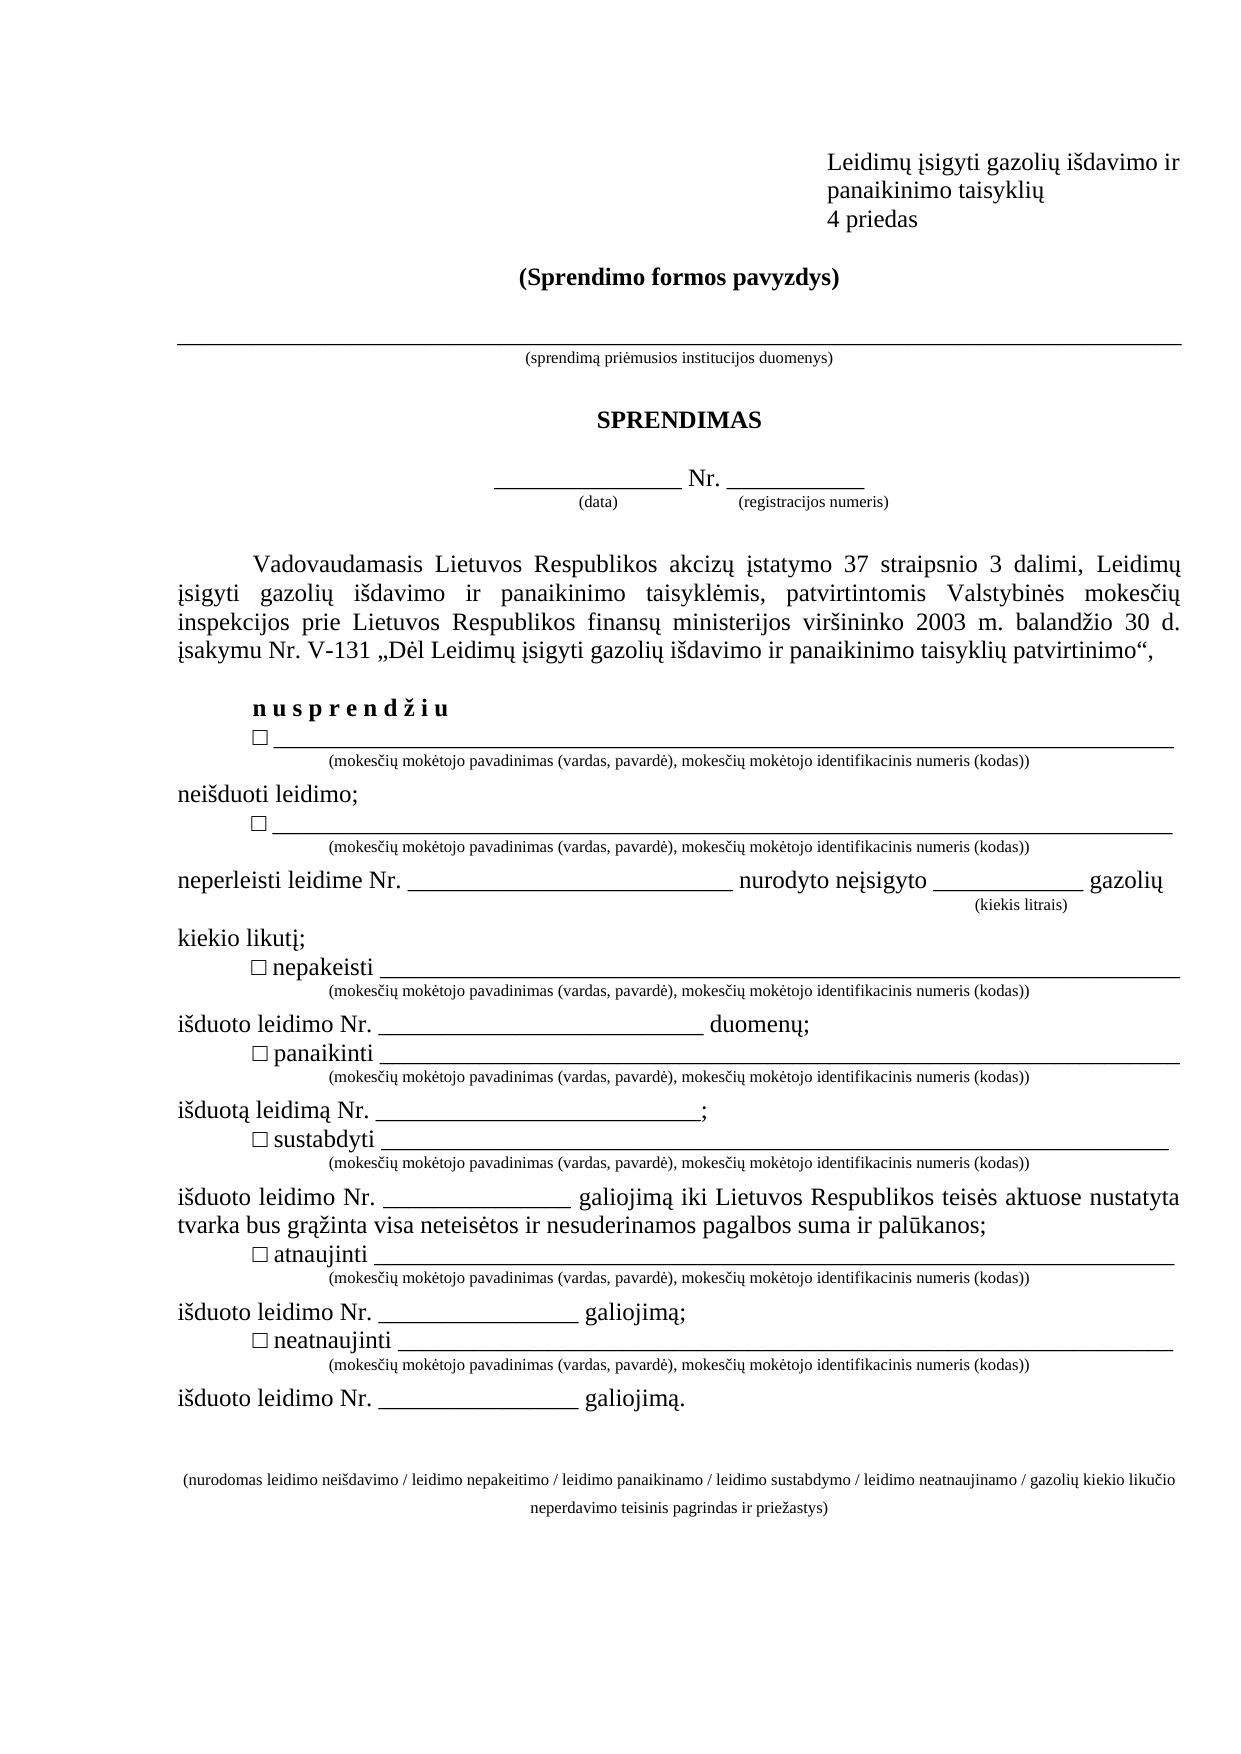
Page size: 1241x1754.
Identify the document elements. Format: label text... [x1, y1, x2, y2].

text (mokesčių mokėtojo pavadinimas (vardas, pavardė), mokesčių mokėtojo identifikacinis numeris (kodas)) [177, 1354, 1181, 1383]
text išduoto leidimo Nr. ________________ galiojimą. [177, 1383, 1181, 1412]
text □ ________________________________________________________________________ [177, 722, 1181, 751]
text (mokesčių mokėtojo pavadinimas (vardas, pavardė), mokesčių mokėtojo identifikacinis numeris (kodas)) [177, 1268, 1181, 1297]
text _______________ Nr. ___________ [177, 463, 1181, 492]
text panaikinimo taisyklių [177, 176, 1181, 204]
text SPRENDIMAS [177, 406, 1181, 434]
text □ neatnaujinti ______________________________________________________________ [177, 1326, 1181, 1354]
text (data) (registracijos numeris) [177, 492, 1181, 521]
text išduoto leidimo Nr. ________________ galiojimą; [177, 1297, 1181, 1326]
text (sprendimą priėmusios institucijos duomenys) [177, 348, 1181, 377]
text (nurodomas leidimo neišdavimo / leidimo nepakeitimo / leidimo panaikinamo / leidimo sustabdymo / leidimo neatnaujinamo / gazolių kiekio likučio neperdavimo teisinis pagrindas ir priežastys) [177, 1469, 1181, 1527]
text (Sprendimo formos pavyzdys) [177, 262, 1181, 291]
text n u s p r e n d ž i u [177, 693, 1181, 722]
text □ atnaujinti ________________________________________________________________ [177, 1239, 1181, 1268]
text (mokesčių mokėtojo pavadinimas (vardas, pavardė), mokesčių mokėtojo identifikacinis numeris (kodas)) [177, 1153, 1181, 1182]
text □ ________________________________________________________________________ [177, 808, 1181, 837]
text □ nepakeisti ________________________________________________________________ [177, 952, 1181, 981]
text (mokesčių mokėtojo pavadinimas (vardas, pavardė), mokesčių mokėtojo identifikacinis numeris (kodas)) [177, 751, 1181, 779]
text išduoto leidimo Nr. __________________________ duomenų; [177, 1009, 1181, 1038]
text (mokesčių mokėtojo pavadinimas (vardas, pavardė), mokesčių mokėtojo identifikacinis numeris (kodas)) [177, 1067, 1181, 1096]
text Leidimų įsigyti gazolių išdavimo ir [177, 147, 1181, 176]
text išduotą leidimą Nr. __________________________; [177, 1096, 1181, 1124]
text kiekio likutį; [177, 923, 1181, 952]
text (mokesčių mokėtojo pavadinimas (vardas, pavardė), mokesčių mokėtojo identifikacinis numeris (kodas)) [177, 837, 1181, 866]
text □ panaikinti ________________________________________________________________ [177, 1038, 1181, 1067]
text (kiekis litrais) [177, 894, 1181, 923]
text Vadovaudamasis Lietuvos Respublikos akcizų įstatymo 37 straipsnio 3 dalimi, Leidimų įsigyti gazolių išdavimo ir panaikinimo taisyklėmis, patvirtintomis Valstybinės mokesčių inspekcijos prie Lietuvos Respublikos finansų ministerijos viršininko 2003 m. balandžio 30 d. įsakymu Nr. V-131 „Dėl Leidimų įsigyti gazolių išdavimo ir panaikinimo taisyklių patvirtinimo“, [177, 549, 1181, 664]
text neišduoti leidimo; [177, 779, 1181, 808]
text 4 priedas [177, 204, 1181, 233]
text neperleisti leidime Nr. __________________________ nurodyto neįsigyto ____________ gazolių [177, 866, 1181, 894]
text išduoto leidimo Nr. _______________ galiojimą iki Lietuvos Respublikos teisės aktuose nustatyta tvarka bus grąžinta visa neteisėtos ir nesuderinamos pagalbos suma ir palūkanos; [177, 1182, 1181, 1239]
text □ sustabdyti _______________________________________________________________ [177, 1124, 1181, 1153]
text (mokesčių mokėtojo pavadinimas (vardas, pavardė), mokesčių mokėtojo identifikacinis numeris (kodas)) [177, 981, 1181, 1009]
